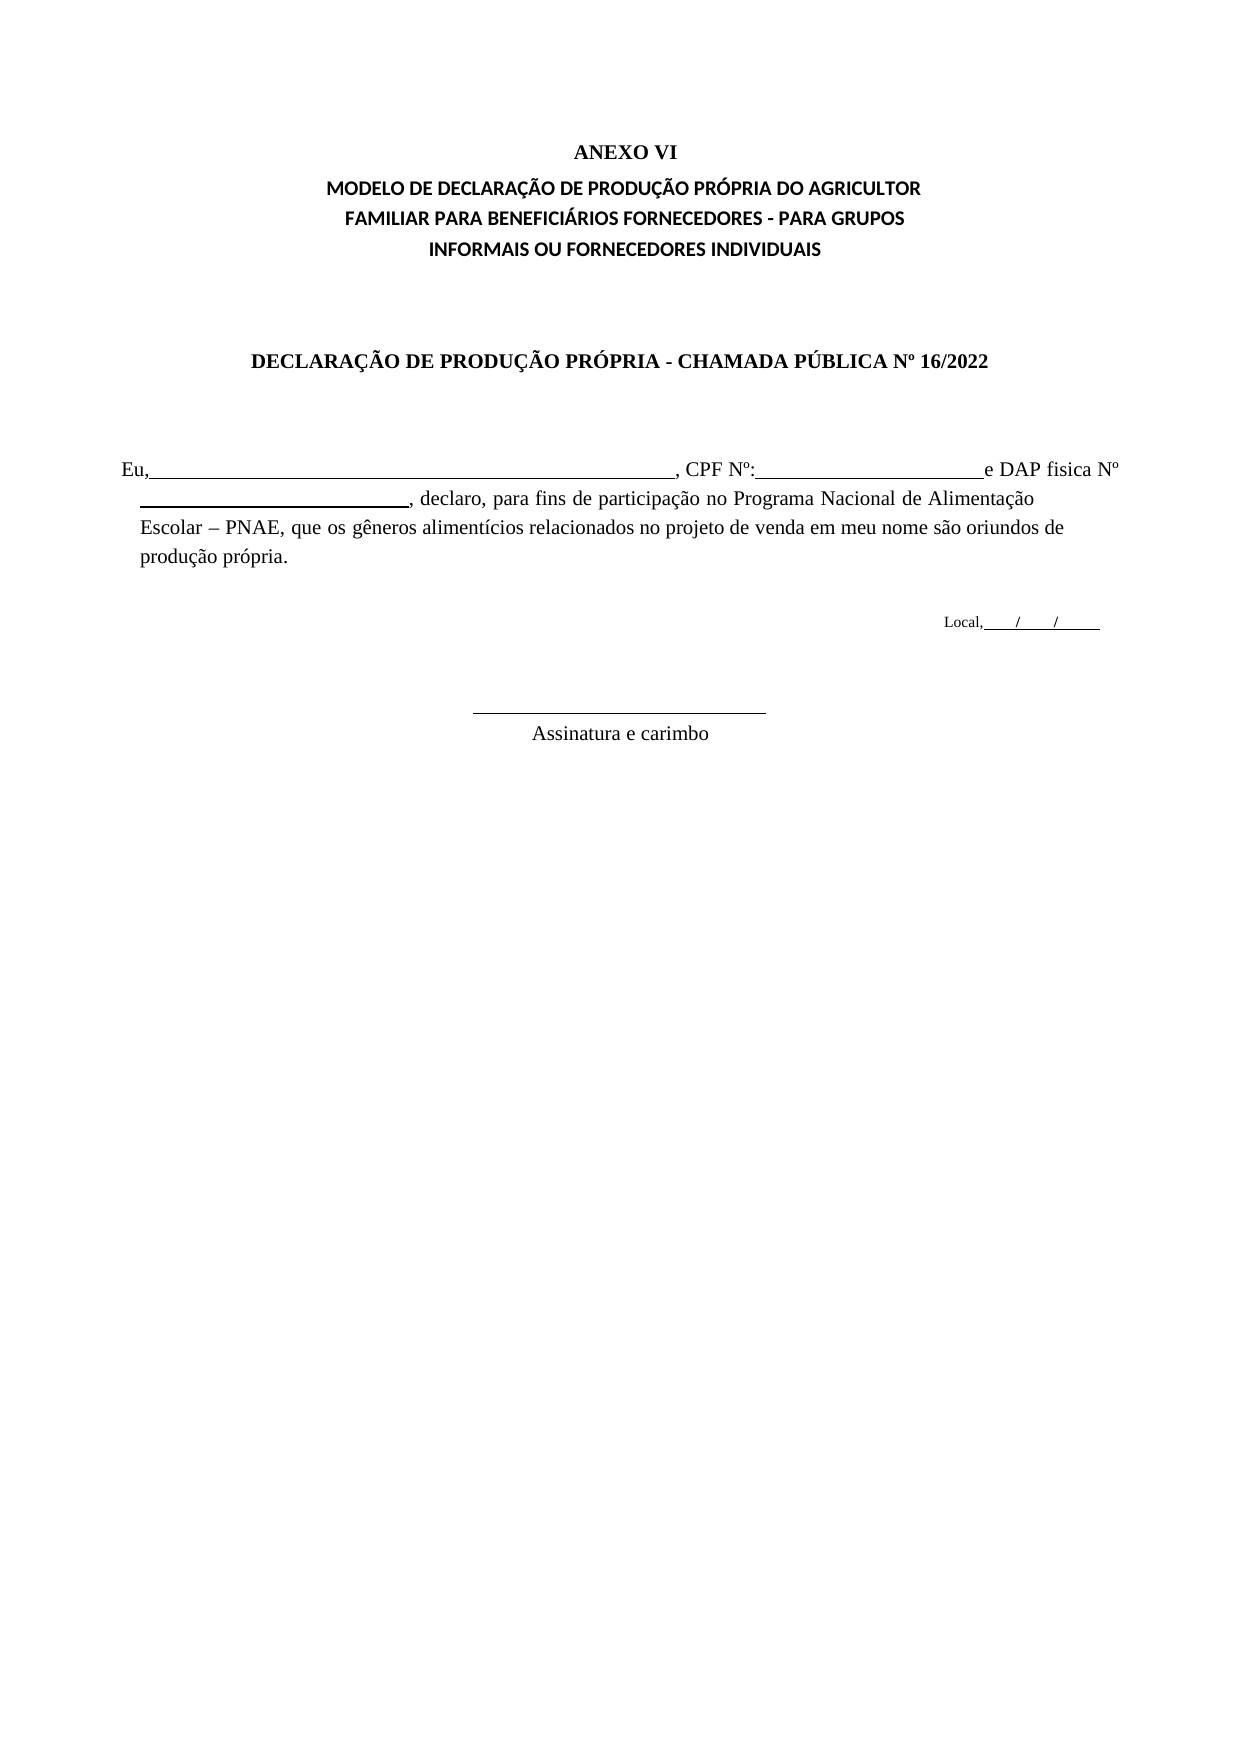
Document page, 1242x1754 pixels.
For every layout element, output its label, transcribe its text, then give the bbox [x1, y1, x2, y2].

text Assinatura e carimbo [158, 709, 1082, 745]
text Local, / / [48, 613, 1099, 631]
text , declaro, para fins de participação no Programa Nacional de Alimentação Escolar – PNAE, que os gêneros alimentícios relacionados no projeto de venda em meu nome são oriundos de produção própria. [140, 486, 1099, 568]
text DECLARAÇÃO DE PRODUÇÃO PRÓPRIA - CHAMADA PÚBLICA Nº 16/2022 [158, 349, 1081, 373]
text ANEXO VI [59, 139, 1192, 164]
text Eu, , CPF Nº: e DAP fisica Nº [48, 457, 1192, 481]
subtitle MODELO DE DECLARAÇÃO DE PRODUÇÃO PRÓPRIA DO AGRICULTOR FAMILIAR PARA BENEFICIÁRIOS FORNECEDORES - PARA GRUPOS INFORMAIS OU FORNECEDORES INDIVIDUAIS [310, 175, 937, 262]
